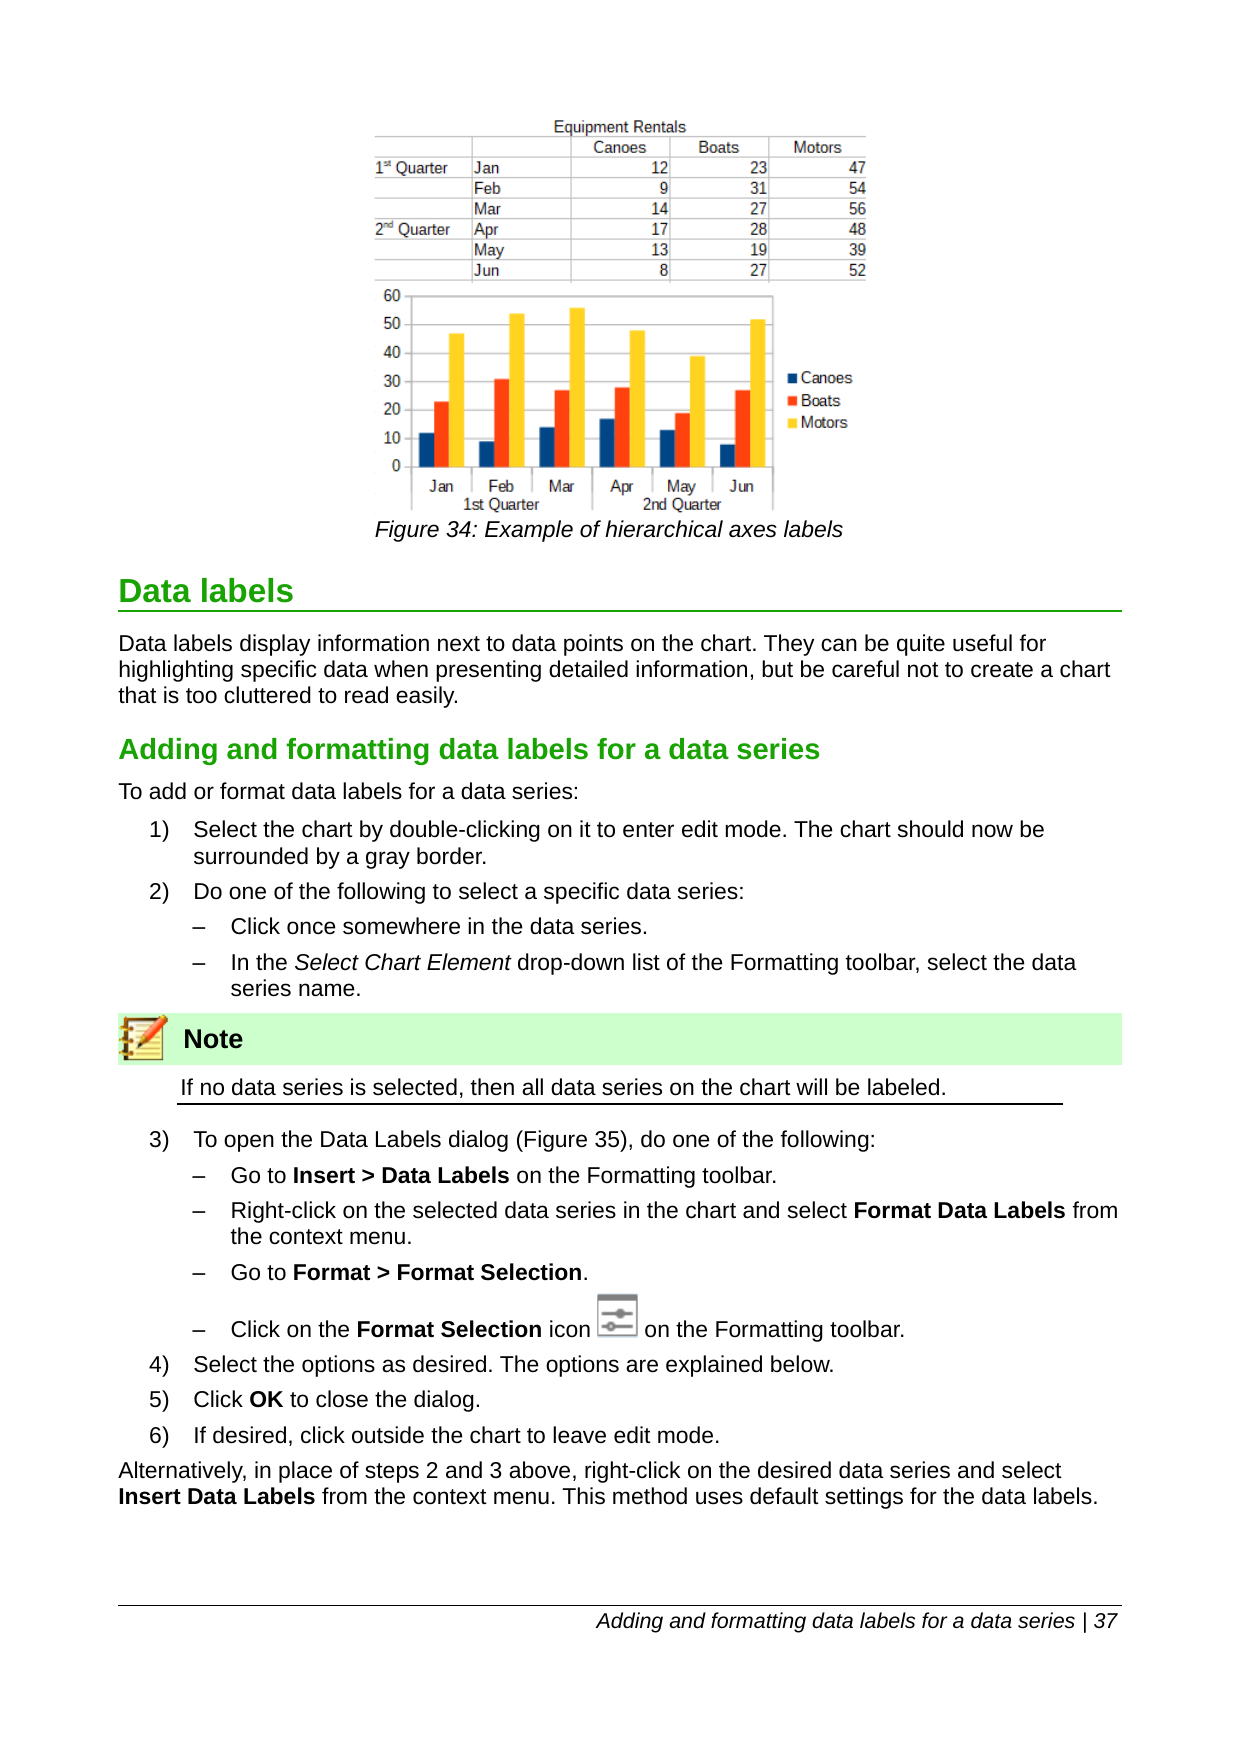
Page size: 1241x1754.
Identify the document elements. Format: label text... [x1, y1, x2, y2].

list Go to Insert > Data Labels on the Formatting toolbar. [192, 1162, 1122, 1188]
list In the Select Chart Element drop-down list of the Formatting toolbar, select the data series name. [192, 948, 1122, 1001]
text Figure 34: Example of hierarchical axes labels [374, 516, 866, 542]
subtitle Note [118, 1013, 1122, 1065]
text Data labels display information next to data points on the chart. They can be quite useful for highlighting specific data when presenting detailed information, but be careful not to create a chart that is too cluttered to read easily. [118, 629, 1122, 709]
list To add or format data labels for a data series: [118, 778, 1122, 804]
list Click once somewhere in the data series. [192, 913, 1122, 939]
list Go to Format > Format Selection. [192, 1258, 1122, 1285]
text If no data series is selected, then all data series on the chart will be labeled. [177, 1071, 1063, 1103]
list Do one of the following to select a specific data series: [169, 878, 1122, 904]
picture [119, 1013, 170, 1064]
list Click OK to close the dialog. [169, 1386, 1122, 1413]
list Select the chart by double-clicking on it to enter edit mode. The chart should now be surrounded by a gray border. [169, 816, 1122, 869]
list To open the Data Labels dialog (Figure 35), do one of the following: [169, 1126, 1122, 1153]
text Alternatively, in place of steps 2 and 3 above, right-click on the desired data series and select Insert Data Labels from the context menu. This method uses default settings for the data labels. [118, 1457, 1122, 1509]
picture [374, 118, 866, 516]
list Select the options as desired. The options are explained below. [169, 1351, 1122, 1377]
picture [597, 1293, 638, 1338]
subtitle Data labels [118, 571, 1122, 610]
subtitle Adding and formatting data labels for a data series [118, 732, 1122, 766]
list Click on the Format Selection icon on the Formatting toolbar. [192, 1294, 1122, 1342]
list If desired, click outside the chart to leave edit mode. [169, 1422, 1122, 1448]
list Right-click on the selected data series in the chart and select Format Data Labels from the context menu. [192, 1197, 1122, 1249]
